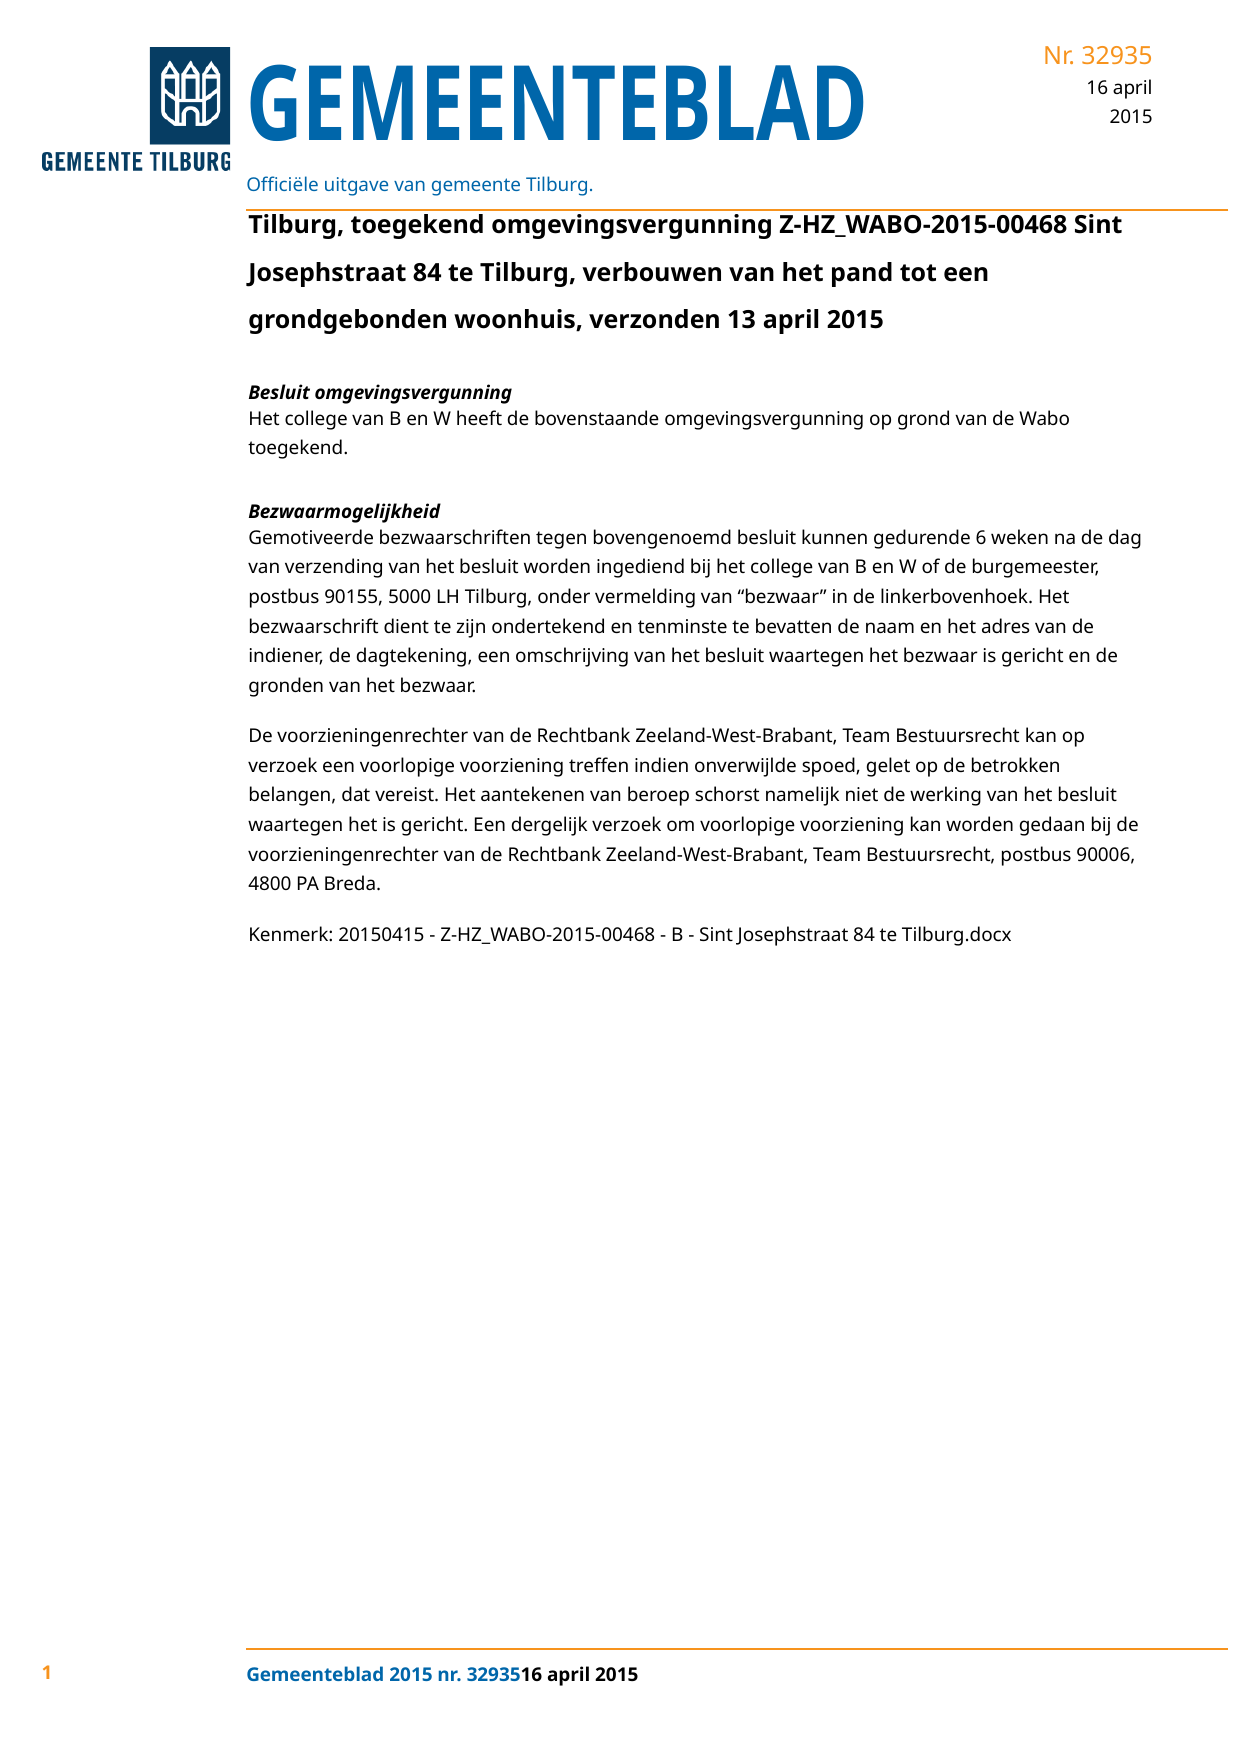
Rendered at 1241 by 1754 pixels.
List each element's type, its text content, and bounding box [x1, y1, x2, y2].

text Gemotiveerde bezwaarschriften tegen bovengenoemd besluit kunnen gedurende 6 weken na de dag van verzending van het besluit worden ingediend bij het college van B en W of de burgemeester, postbus 90155, 5000 LH Tilburg, onder vermelding van “bezwaar” in de linkerbovenhoek. Het bezwaarschrift dient te zijn ondertekend en tenminste te bevatten de naam en het adres van de indiener, de dagtekening, een omschrijving van het besluit waartegen het bezwaar is gericht en de gronden van het bezwaar. [248, 524, 1152, 698]
text Het college van B en W heeft de bovenstaande omgevingsvergunning op grond van de Wabo toegekend. [248, 405, 1152, 460]
text Besluit omgevingsvergunning [248, 379, 1152, 405]
text Kenmerk: 20150415 - Z-HZ_WABO-2015-00468 - B - Sint Josephstraat 84 te Tilburg.docx [248, 921, 1152, 946]
text De voorzieningenrechter van de Rechtbank Zeeland-West-Brabant, Team Bestuursrecht kan op verzoek een voorlopige voorziening treffen indien onverwijlde spoed, gelet op de betrokken belangen, dat vereist. Het aantekenen van beroep schorst namelijk niet de werking van het besluit waartegen het is gericht. Een dergelijk verzoek om voorlopige voorziening kan worden gedaan bij de voorzieningenrechter van de Rechtbank Zeeland-West-Brabant, Team Bestuursrecht, postbus 90006, 4800 PA Breda. [248, 722, 1152, 896]
picture [41, 47, 231, 172]
text Bezwaarmogelijkheid [248, 498, 1152, 524]
text Tilburg, toegekend omgevingsvergunning Z-HZ_WABO-2015-00468 Sint Josephstraat 84 te Tilburg, verbouwen van het pand tot een grondgebonden woonhuis, verzonden 13 april 2015 [248, 211, 1152, 336]
